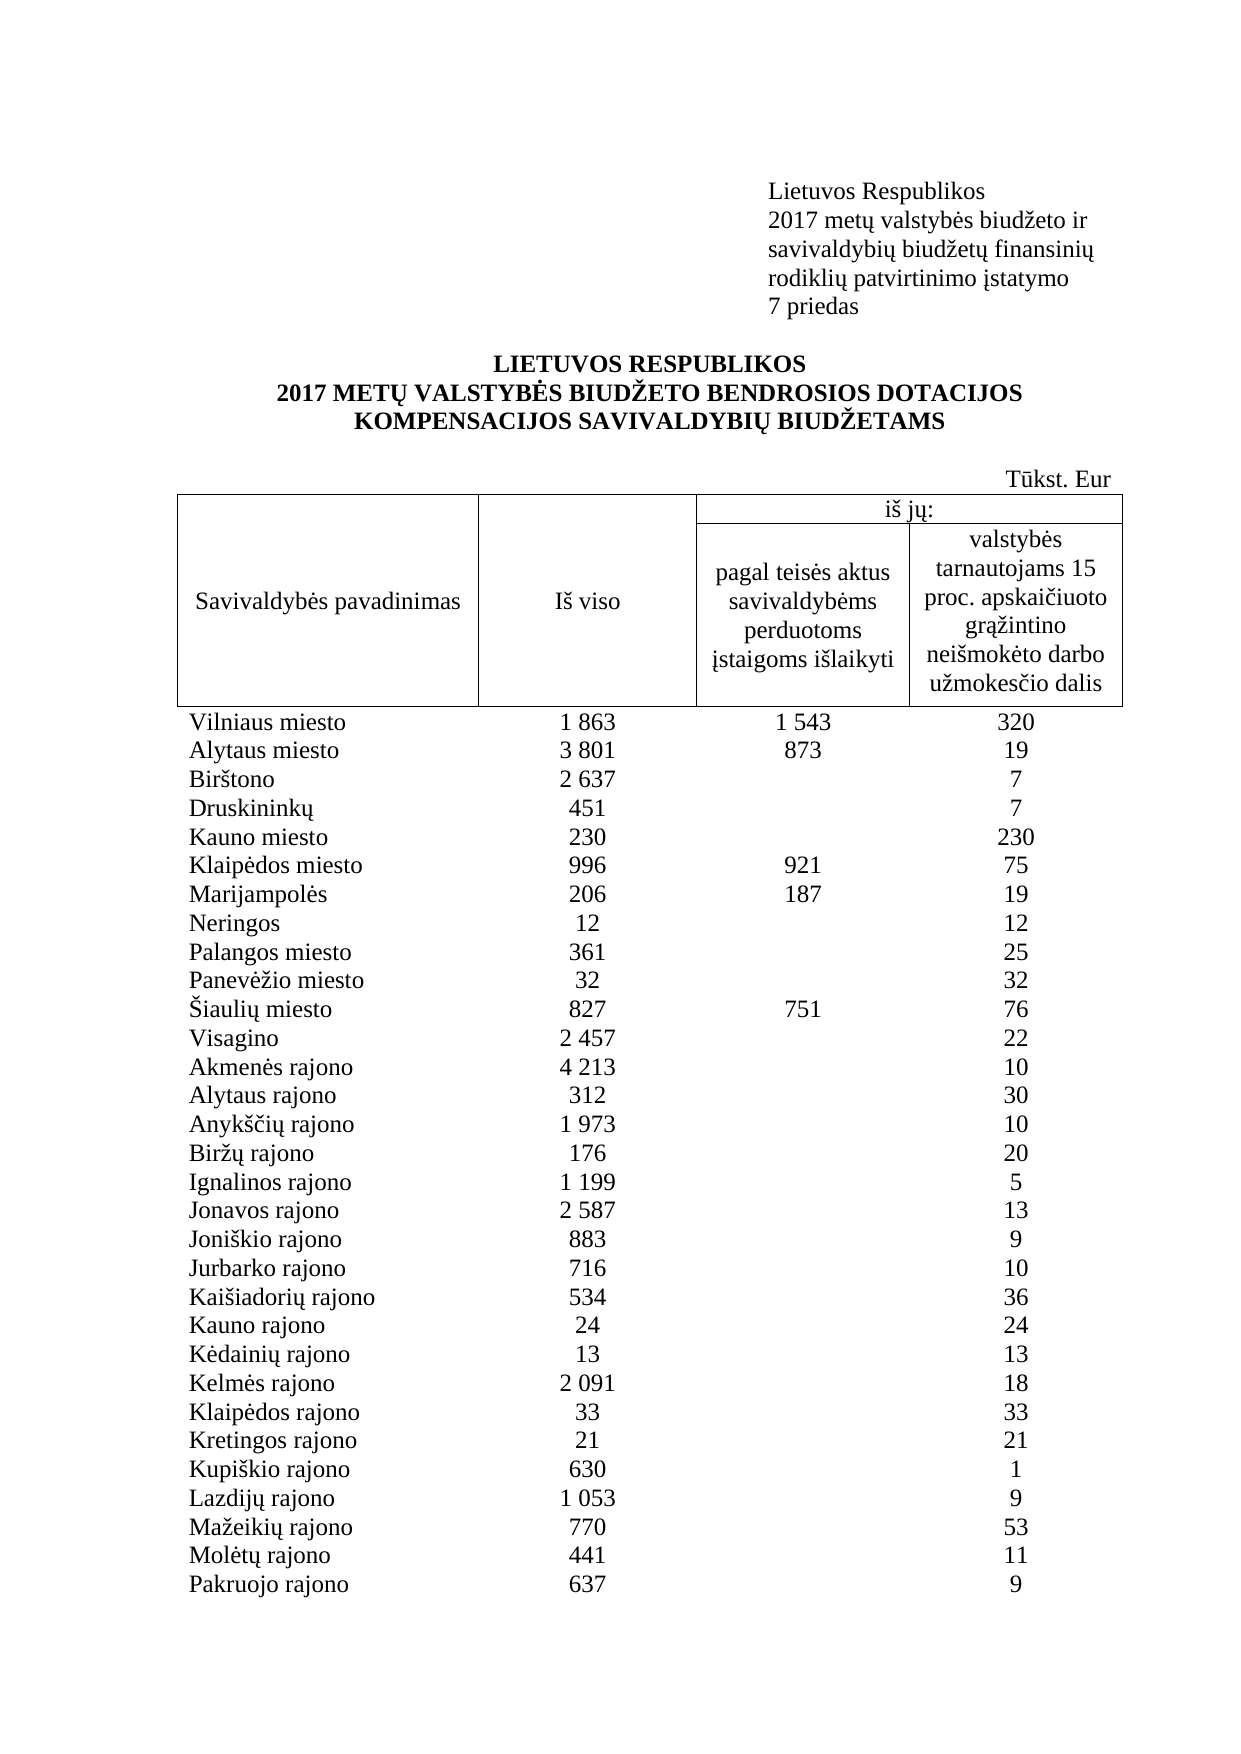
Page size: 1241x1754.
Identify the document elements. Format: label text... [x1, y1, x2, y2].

table_cell Jonavos rajono [177, 1195, 478, 1224]
table_cell Anykščių rajono [177, 1109, 478, 1138]
table_cell 9 [909, 1569, 1122, 1598]
table_cell Kėdainių rajono [177, 1339, 478, 1368]
table_cell [696, 1253, 909, 1282]
table_cell [696, 1167, 909, 1195]
table_cell 1 543 [696, 707, 909, 735]
table_cell Visagino [177, 1023, 478, 1052]
table_cell 10 [909, 1052, 1122, 1080]
table_cell 75 [909, 850, 1122, 879]
table_cell 13 [909, 1339, 1122, 1368]
table_cell 11 [909, 1540, 1122, 1569]
table_cell 451 [479, 793, 696, 822]
table_header Tūkst. Eur [909, 464, 1122, 493]
table_cell Kretingos rajono [177, 1425, 478, 1454]
table_cell 24 [909, 1310, 1122, 1339]
table_cell [696, 937, 909, 965]
table_cell Biržų rajono [177, 1138, 478, 1167]
table_cell 18 [909, 1368, 1122, 1397]
table_cell [696, 1310, 909, 1339]
table_cell 24 [479, 1310, 696, 1339]
table_cell [696, 822, 909, 850]
table_cell [696, 1109, 909, 1138]
table_cell 637 [479, 1569, 696, 1598]
table_cell 2 091 [479, 1368, 696, 1397]
table_cell Akmenės rajono [177, 1052, 478, 1080]
table_cell 10 [909, 1253, 1122, 1282]
table_cell Pakruojo rajono [177, 1569, 478, 1598]
table_cell 2 587 [479, 1195, 696, 1224]
table_cell 1 863 [479, 707, 696, 735]
table_cell 36 [909, 1282, 1122, 1310]
table_cell Kelmės rajono [177, 1368, 478, 1397]
table_cell pagal teisės aktus savivaldybėms perduotoms įstaigoms išlaikyti [697, 524, 909, 706]
table_cell [696, 965, 909, 994]
table_cell 20 [909, 1138, 1122, 1167]
table_cell Panevėžio miesto [177, 965, 478, 994]
table_cell Klaipėdos rajono [177, 1397, 478, 1425]
table_cell 441 [479, 1540, 696, 1569]
table_cell 19 [909, 879, 1122, 908]
table_cell 320 [909, 707, 1122, 735]
table_cell [696, 1052, 909, 1080]
table_cell 630 [479, 1454, 696, 1483]
table_cell 12 [479, 908, 696, 937]
table_cell 9 [909, 1224, 1122, 1253]
table_cell 33 [909, 1397, 1122, 1425]
table_cell [696, 1540, 909, 1569]
table_cell 2 457 [479, 1023, 696, 1052]
table_cell Kauno miesto [177, 822, 478, 850]
table_cell 1 [909, 1454, 1122, 1483]
table_cell 30 [909, 1080, 1122, 1109]
table_cell Birštono [177, 764, 478, 793]
table_cell Molėtų rajono [177, 1540, 478, 1569]
table_cell 32 [479, 965, 696, 994]
text 2017 metų valstybės biudžeto ir [177, 205, 1122, 234]
table_cell 19 [909, 735, 1122, 764]
table_cell 312 [479, 1080, 696, 1109]
table_cell 25 [909, 937, 1122, 965]
table_cell 21 [909, 1425, 1122, 1454]
table_cell 770 [479, 1512, 696, 1540]
table_cell [696, 1080, 909, 1109]
table_cell [696, 1138, 909, 1167]
table_cell [696, 1224, 909, 1253]
table_cell 33 [479, 1397, 696, 1425]
table_cell 4 213 [479, 1052, 696, 1080]
table_cell 206 [479, 879, 696, 908]
table_cell 12 [909, 908, 1122, 937]
table_cell 7 [909, 764, 1122, 793]
table_cell Iš viso [479, 495, 696, 706]
text 2017 METŲ VALSTYBĖS BIUDŽETO BENDROSIOS DOTACIJOS KOMPENSACIJOS SAVIVALDYBIŲ BIUDŽETAMS [177, 378, 1122, 435]
table_cell [696, 764, 909, 793]
table_cell [696, 908, 909, 937]
table_cell iš jų: [697, 495, 1122, 523]
table_cell Savivaldybės pavadinimas [178, 495, 478, 706]
table_cell Klaipėdos miesto [177, 850, 478, 879]
table_cell Palangos miesto [177, 937, 478, 965]
table_cell 921 [696, 850, 909, 879]
table_cell 751 [696, 994, 909, 1023]
table_cell Vilniaus miesto [177, 707, 478, 735]
table_cell [696, 1195, 909, 1224]
text LIETUVOS RESPUBLIKOS [177, 349, 1122, 378]
table_cell 21 [479, 1425, 696, 1454]
table_cell Alytaus miesto [177, 735, 478, 764]
text savivaldybių biudžetų finansinių [177, 234, 1122, 263]
table_cell 2 637 [479, 764, 696, 793]
table_cell 827 [479, 994, 696, 1023]
table_cell Kupiškio rajono [177, 1454, 478, 1483]
table_cell 7 [909, 793, 1122, 822]
table_cell [696, 1368, 909, 1397]
table_cell Druskininkų [177, 793, 478, 822]
table_cell 534 [479, 1282, 696, 1310]
table_cell [696, 1023, 909, 1052]
table_cell [696, 1339, 909, 1368]
table_cell 76 [909, 994, 1122, 1023]
text rodiklių patvirtinimo įstatymo [177, 263, 1122, 291]
table_cell Kauno rajono [177, 1310, 478, 1339]
table_cell Neringos [177, 908, 478, 937]
table_cell [696, 1282, 909, 1310]
text Lietuvos Respublikos [177, 176, 1122, 205]
table_cell 230 [479, 822, 696, 850]
table_cell Alytaus rajono [177, 1080, 478, 1109]
table_cell Lazdijų rajono [177, 1483, 478, 1512]
table_cell 996 [479, 850, 696, 879]
table_cell 1 199 [479, 1167, 696, 1195]
table_cell 716 [479, 1253, 696, 1282]
table_cell 873 [696, 735, 909, 764]
text 7 priedas [177, 291, 1122, 320]
table_cell 13 [909, 1195, 1122, 1224]
table_cell Jurbarko rajono [177, 1253, 478, 1282]
table_cell 1 053 [479, 1483, 696, 1512]
table_cell [696, 1397, 909, 1425]
table_cell 22 [909, 1023, 1122, 1052]
table_cell 9 [909, 1483, 1122, 1512]
table_header [177, 464, 478, 493]
table_cell Kaišiadorių rajono [177, 1282, 478, 1310]
table_cell 13 [479, 1339, 696, 1368]
table_cell [696, 1425, 909, 1454]
table_cell Marijampolės [177, 879, 478, 908]
table_cell 53 [909, 1512, 1122, 1540]
table_cell [696, 1569, 909, 1598]
table_cell [696, 1512, 909, 1540]
table_cell valstybės tarnautojams 15 proc. apskaičiuoto grąžintino neišmokėto darbo užmokesčio dalis [910, 524, 1122, 706]
table_cell 230 [909, 822, 1122, 850]
table_cell [696, 1454, 909, 1483]
table_cell 361 [479, 937, 696, 965]
table_cell Joniškio rajono [177, 1224, 478, 1253]
table_cell 176 [479, 1138, 696, 1167]
table_header [479, 464, 696, 493]
table_header [696, 464, 909, 493]
table_cell 187 [696, 879, 909, 908]
table_cell [696, 793, 909, 822]
table_cell 1 973 [479, 1109, 696, 1138]
table_cell 3 801 [479, 735, 696, 764]
table_cell Mažeikių rajono [177, 1512, 478, 1540]
table_cell Ignalinos rajono [177, 1167, 478, 1195]
table_cell 5 [909, 1167, 1122, 1195]
table_cell 10 [909, 1109, 1122, 1138]
table_cell Šiaulių miesto [177, 994, 478, 1023]
table_cell [696, 1483, 909, 1512]
table_cell 32 [909, 965, 1122, 994]
table_cell 883 [479, 1224, 696, 1253]
